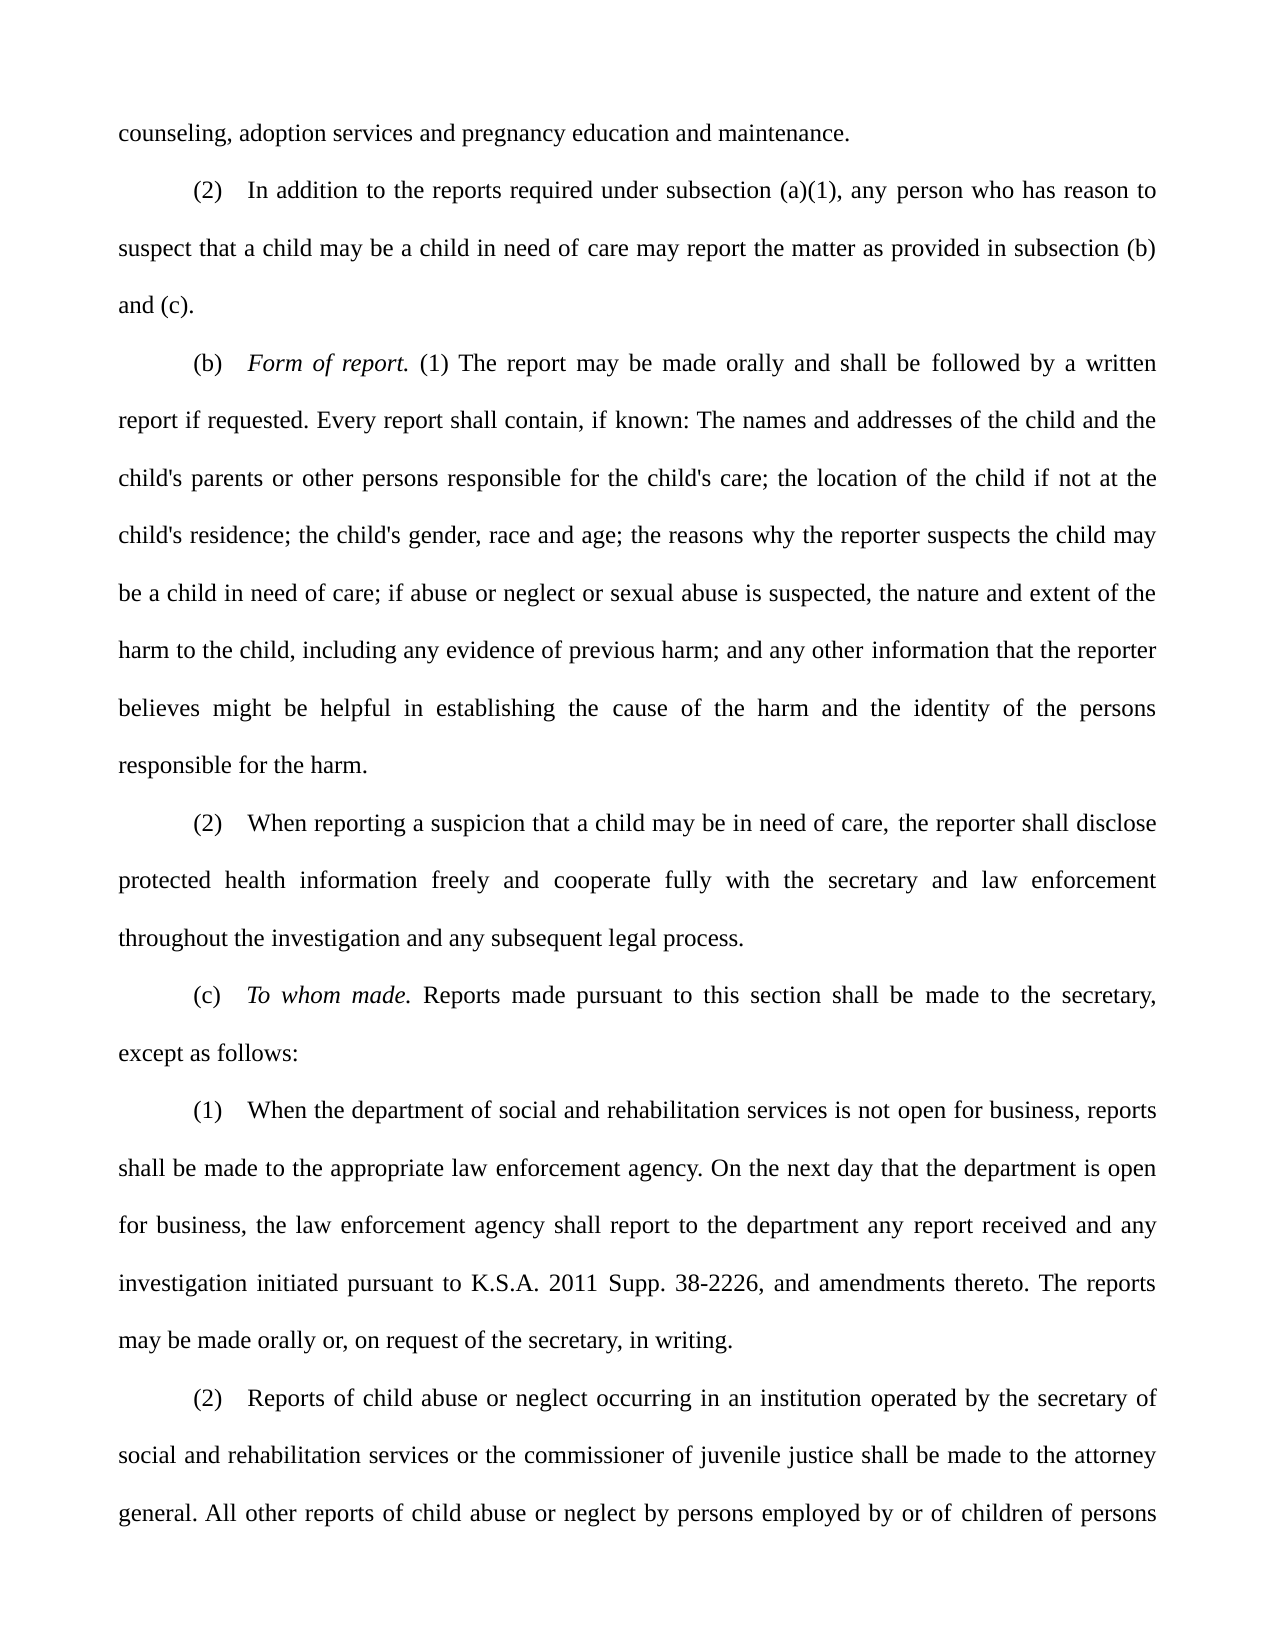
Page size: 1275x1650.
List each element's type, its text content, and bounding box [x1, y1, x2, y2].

text (2) When reporting a suspicion that a child may be in need of care, the reporter shall disclose protected health information freely and cooperate fully with the secretary and law enforcement throughout the investigation and any subsequent legal process. [118, 808, 1157, 952]
text (1) When the department of social and rehabilitation services is not open for business, reports shall be made to the appropriate law enforcement agency. On the next day that the department is open for business, the law enforcement agency shall report to the department any report received and any investigation initiated pursuant to K.S.A. 2011 Supp. 38-2226, and amendments thereto. The reports may be made orally or, on request of the secretary, in writing. [118, 1096, 1157, 1354]
text (b) Form of report. (1) The report may be made orally and shall be followed by a written report if requested. Every report shall contain, if known: The names and addresses of the child and the child's parents or other persons responsible for the child's care; the location of the child if not at the child's residence; the child's gender, race and age; the reasons why the reporter suspects the child may be a child in need of care; if abuse or neglect or sexual abuse is suspected, the nature and extent of the harm to the child, including any evidence of previous harm; and any other information that the reporter believes might be helpful in establishing the cause of the harm and the identity of the persons responsible for the harm. [118, 348, 1157, 779]
text counseling, adoption services and pregnancy education and maintenance. [118, 118, 1157, 147]
text (2) Reports of child abuse or neglect occurring in an institution operated by the secretary of social and rehabilitation services or the commissioner of juvenile justice shall be made to the attorney general. All other reports of child abuse or neglect by persons employed by or of children of persons [118, 1383, 1157, 1527]
text (c) To whom made. Reports made pursuant to this section shall be made to the secretary, except as follows: [118, 981, 1157, 1067]
text (2) In addition to the reports required under subsection (a)(1), any person who has reason to suspect that a child may be a child in need of care may report the matter as provided in subsection (b) and (c). [118, 176, 1157, 319]
